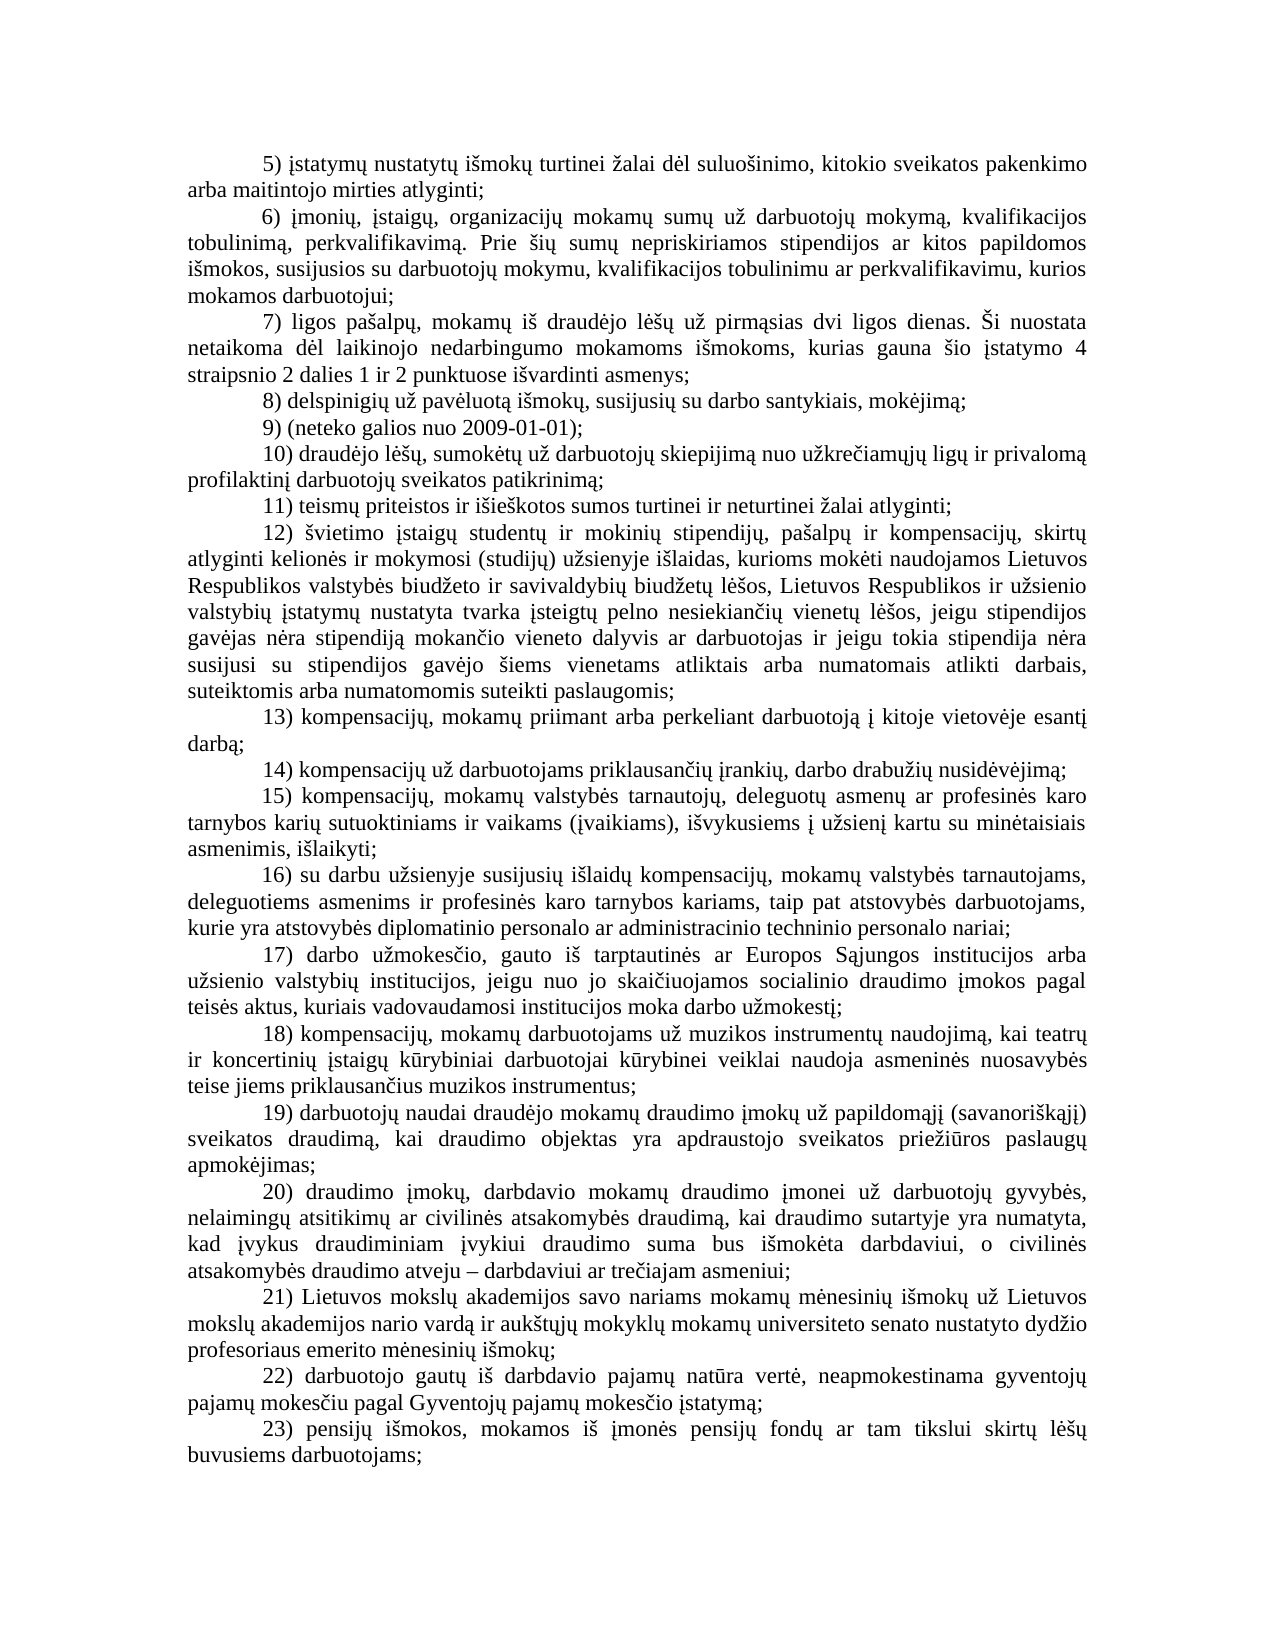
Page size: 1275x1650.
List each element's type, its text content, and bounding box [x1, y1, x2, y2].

text 5) įstatymų nustatytų išmokų turtinei žalai dėl suluošinimo, kitokio sveikatos pakenkimo arba maitintojo mirties atlyginti; [187, 150, 1088, 203]
text 18) kompensacijų, mokamų darbuotojams už muzikos instrumentų naudojimą, kai teatrų ir koncertinių įstaigų kūrybiniai darbuotojai kūrybinei veiklai naudoja asmeninės nuosavybės teise jiems priklausančius muzikos instrumentus; [187, 1020, 1088, 1099]
text 20) draudimo įmokų, darbdavio mokamų draudimo įmonei už darbuotojų gyvybės, nelaimingų atsitikimų ar civilinės atsakomybės draudimą, kai draudimo sutartyje yra numatyta, kad įvykus draudiminiam įvykiui draudimo suma bus išmokėta darbdaviui, o civilinės atsakomybės draudimo atveju – darbdaviui ar trečiajam asmeniui; [187, 1178, 1088, 1283]
text 7) ligos pašalpų, mokamų iš draudėjo lėšų už pirmąsias dvi ligos dienas. Ši nuostata netaikoma dėl laikinojo nedarbingumo mokamoms išmokoms, kurias gauna šio įstatymo 4 straipsnio 2 dalies 1 ir 2 punktuose išvardinti asmenys; [187, 308, 1088, 387]
text 21) Lietuvos mokslų akademijos savo nariams mokamų mėnesinių išmokų už Lietuvos mokslų akademijos nario vardą ir aukštųjų mokyklų mokamų universiteto senato nustatyto dydžio profesoriaus emerito mėnesinių išmokų; [187, 1283, 1088, 1362]
text 12) švietimo įstaigų studentų ir mokinių stipendijų, pašalpų ir kompensacijų, skirtų atlyginti kelionės ir mokymosi (studijų) užsienyje išlaidas, kurioms mokėti naudojamos Lietuvos Respublikos valstybės biudžeto ir savivaldybių biudžetų lėšos, Lietuvos Respublikos ir užsienio valstybių įstatymų nustatyta tvarka įsteigtų pelno nesiekiančių vienetų lėšos, jeigu stipendijos gavėjas nėra stipendiją mokančio vieneto dalyvis ar darbuotojas ir jeigu tokia stipendija nėra susijusi su stipendijos gavėjo šiems vienetams atliktais arba numatomais atlikti darbais, suteiktomis arba numatomomis suteikti paslaugomis; [187, 519, 1088, 703]
text 22) darbuotojo gautų iš darbdavio pajamų natūra vertė, neapmokestinama gyventojų pajamų mokesčiu pagal Gyventojų pajamų mokesčio įstatymą; [187, 1362, 1088, 1415]
text 6) įmonių, įstaigų, organizacijų mokamų sumų už darbuotojų mokymą, kvalifikacijos tobulinimą, perkvalifikavimą. Prie šių sumų nepriskiriamos stipendijos ar kitos papildomos išmokos, susijusios su darbuotojų mokymu, kvalifikacijos tobulinimu ar perkvalifikavimu, kurios mokamos darbuotojui; [187, 203, 1087, 308]
text 8) delspinigių už pavėluotą išmokų, susijusių su darbo santykiais, mokėjimą; [187, 387, 1088, 413]
text 23) pensijų išmokos, mokamos iš įmonės pensijų fondų ar tam tikslui skirtų lėšų buvusiems darbuotojams; [187, 1415, 1088, 1468]
text 11) teismų priteistos ir išieškotos sumos turtinei ir neturtinei žalai atlyginti; [187, 493, 1088, 519]
text 10) draudėjo lėšų, sumokėtų už darbuotojų skiepijimą nuo užkrečiamųjų ligų ir privalomą profilaktinį darbuotojų sveikatos patikrinimą; [187, 440, 1088, 493]
text 13) kompensacijų, mokamų priimant arba perkeliant darbuotoją į kitoje vietovėje esantį darbą; [187, 703, 1088, 756]
text 17) darbo užmokesčio, gauto iš tarptautinės ar Europos Sąjungos institucijos arba užsienio valstybių institucijos, jeigu nuo jo skaičiuojamos socialinio draudimo įmokos pagal teisės aktus, kuriais vadovaudamosi institucijos moka darbo užmokestį; [187, 941, 1087, 1020]
text 9) (neteko galios nuo 2009-01-01); [187, 413, 1088, 440]
text 15) kompensacijų, mokamų valstybės tarnautojų, deleguotų asmenų ar profesinės karo tarnybos karių sutuoktiniams ir vaikams (įvaikiams), išvykusiems į užsienį kartu su minėtaisiais asmenimis, išlaikyti; [187, 782, 1087, 862]
text 16) su darbu užsienyje susijusių išlaidų kompensacijų, mokamų valstybės tarnautojams, deleguotiems asmenims ir profesinės karo tarnybos kariams, taip pat atstovybės darbuotojams, kurie yra atstovybės diplomatinio personalo ar administracinio techninio personalo nariai; [187, 862, 1087, 941]
text 19) darbuotojų naudai draudėjo mokamų draudimo įmokų už papildomąjį (savanoriškąjį) sveikatos draudimą, kai draudimo objektas yra apdraustojo sveikatos priežiūros paslaugų apmokėjimas; [187, 1099, 1088, 1178]
text 14) kompensacijų už darbuotojams priklausančių įrankių, darbo drabužių nusidėvėjimą; [187, 756, 1088, 782]
